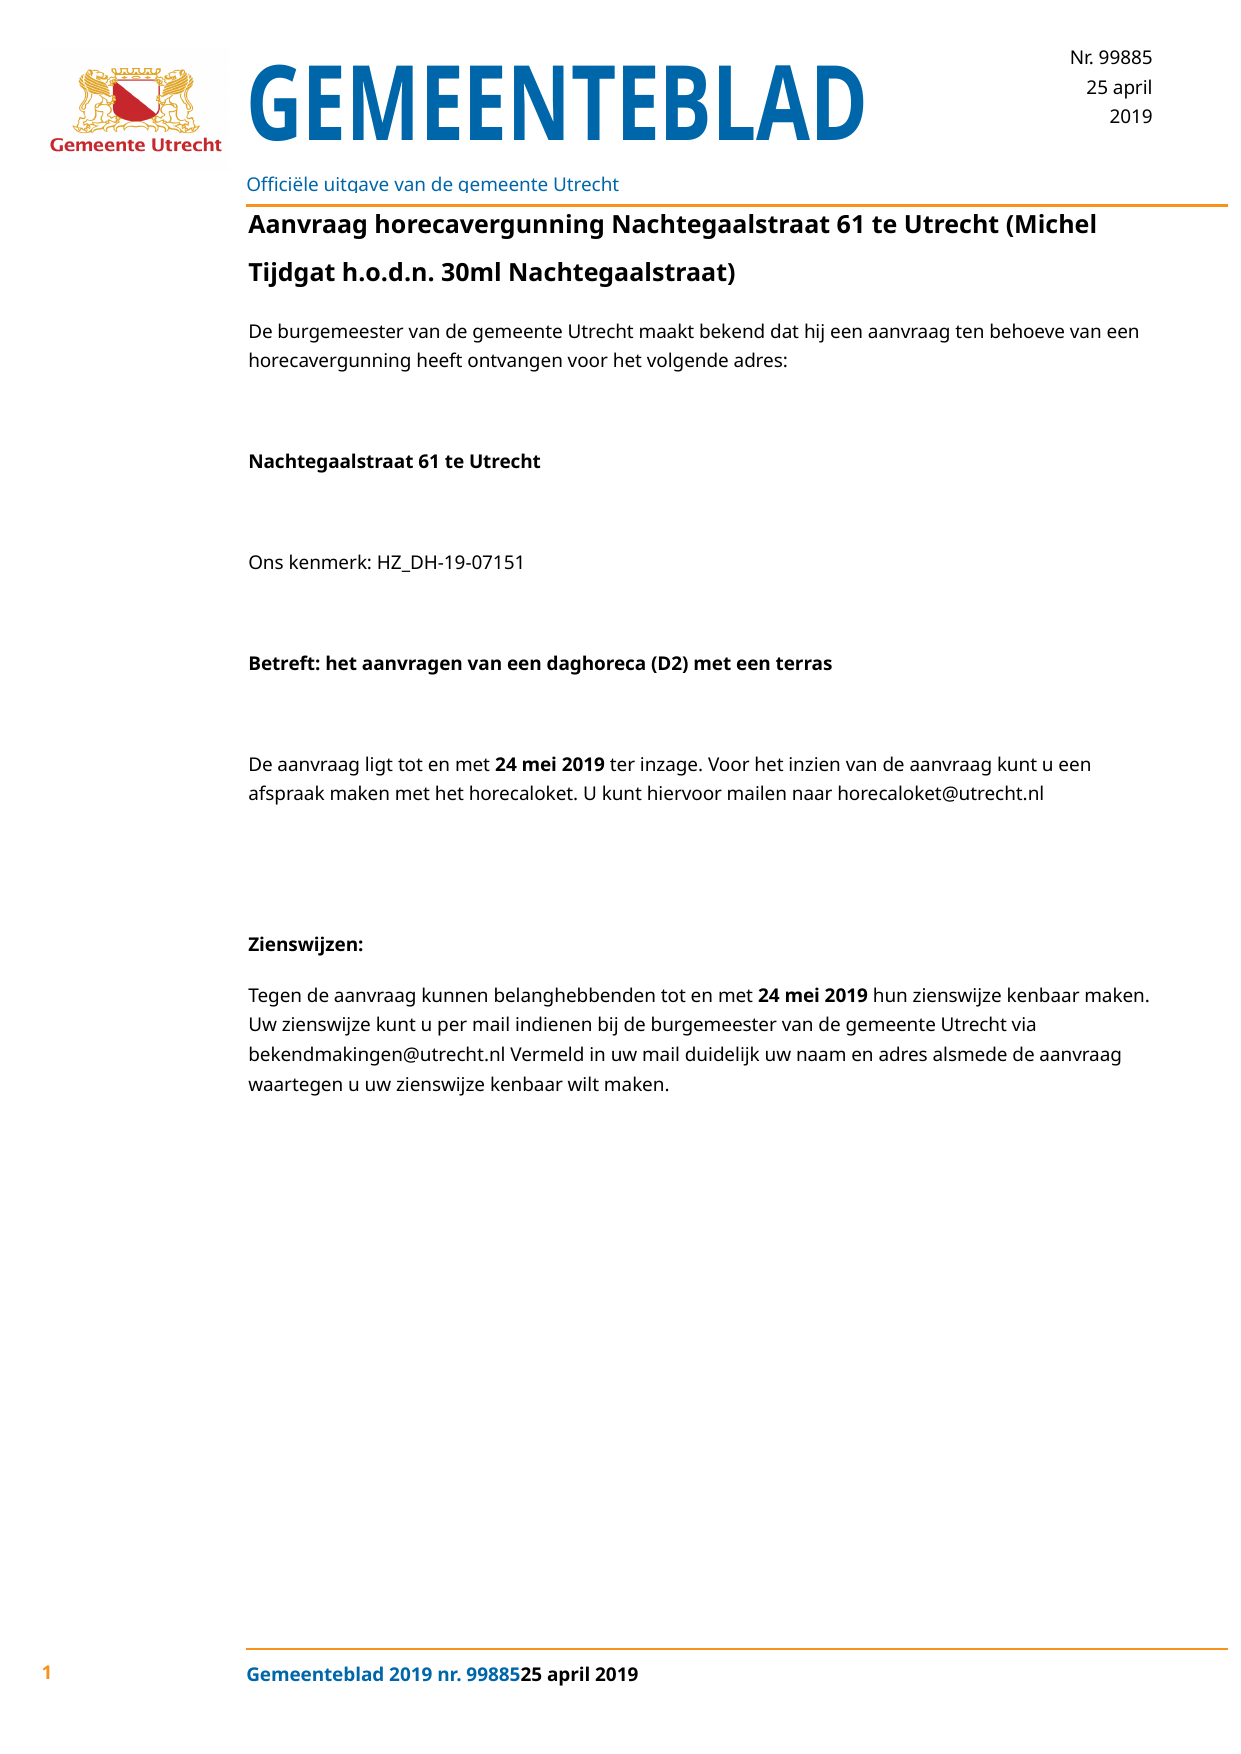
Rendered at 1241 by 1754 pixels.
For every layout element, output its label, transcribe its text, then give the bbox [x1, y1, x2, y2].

picture [41, 47, 231, 172]
text Aanvraag horecavergunning Nachtegaalstraat 61 te Utrecht (Michel Tijdgat h.o.d.n. 30ml Nachtegaalstraat) [248, 207, 1152, 288]
text Betreft: het aanvragen van een daghoreca (D2) met een terras [248, 650, 1152, 676]
text Tegen de aanvraag kunnen belanghebbenden tot en met 24 mei 2019 hun zienswijze kenbaar maken. Uw zienswijze kunt u per mail indienen bij de burgemeester van de gemeente Utrecht via bekendmakingen@utrecht.nl Vermeld in uw mail duidelijk uw naam en adres alsmede de aanvraag waartegen u uw zienswijze kenbaar wilt maken. [248, 982, 1152, 1097]
text Zienswijzen: [248, 932, 1152, 957]
text De aanvraag ligt tot en met 24 mei 2019 ter inzage. Voor het inzien van de aanvraag kunt u een afspraak maken met het horecaloket. U kunt hiervoor mailen naar horecaloket@utrecht.nl [248, 751, 1152, 806]
text De burgemeester van de gemeente Utrecht maakt bekend dat hij een aanvraag ten behoeve van een horecavergunning heeft ontvangen voor het volgende adres: [248, 318, 1152, 373]
text Nachtegaalstraat 61 te Utrecht [248, 448, 1152, 474]
text Ons kenmerk: HZ_DH-19-07151 [248, 549, 1152, 575]
